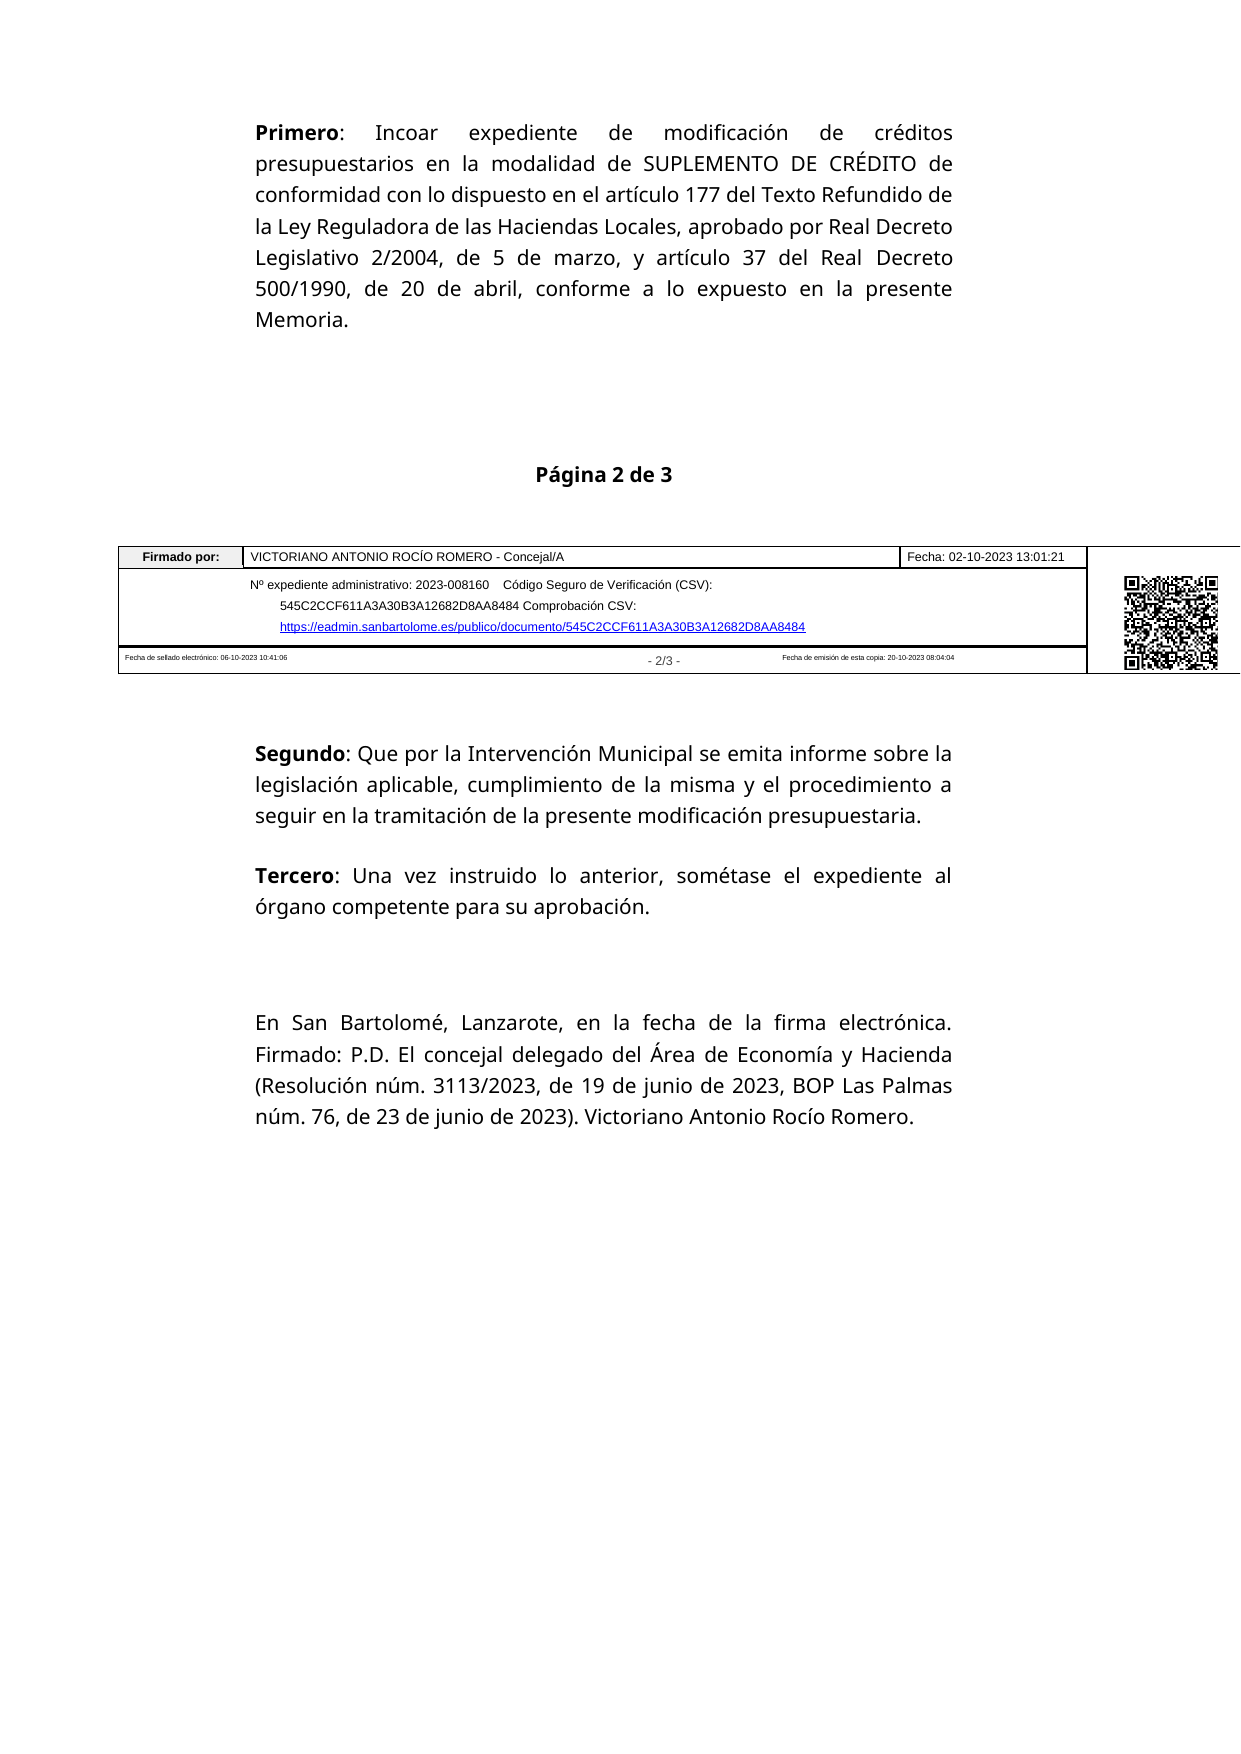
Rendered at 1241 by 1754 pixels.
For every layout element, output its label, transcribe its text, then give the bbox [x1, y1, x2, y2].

table_header Firmado por: [119, 547, 242, 565]
text Primero: Incoar expediente de modificación de créditos presupuestarios en la modalidad de SUPLEMENTO DE CRÉDITO de conformidad con lo dispuesto en el artículo 177 del Texto Refundido de la Ley Reguladora de las Haciendas Locales, aprobado por Real Decreto Legislativo 2/2004, de 5 de marzo, y artículo 37 del Real Decreto 500/1990, de 20 de abril, conforme a lo expuesto en la presente Memoria. [255, 118, 953, 334]
text Tercero: Una vez instruido lo anterior, sométase el expediente al órgano competente para su aprobación. [255, 861, 953, 921]
table_header Fecha: 02-10-2023 13:01:21 [901, 547, 1086, 567]
table_header [1088, 547, 1240, 673]
text Página 2 de 3 [357, 461, 851, 489]
table_cell Nº expediente administrativo: 2023-008160 Código Seguro de Verificación (CSV): 545C2CCF611A3A30B3A12682D8AA8484 Comprobación CSV: https://eadmin.sanbartolome.es/publico/documento/545C2CCF611A3A30B3A12682D8AA8484 [119, 569, 1086, 645]
text En San Bartolomé, Lanzarote, en la fecha de la firma electrónica. Firmado: P.D. El concejal delegado del Área de Economía y Hacienda (Resolución núm. 3113/2023, de 19 de junio de 2023, BOP Las Palmas núm. 76, de 23 de junio de 2023). Victoriano Antonio Rocío Romero. [255, 1008, 953, 1131]
text Segundo: Que por la Intervención Municipal se emita informe sobre la legislación aplicable, cumplimiento de la misma y el procedimiento a seguir en la tramitación de la presente modificación presupuestaria. [255, 739, 953, 830]
table_cell Fecha de sellado electrónico: 06-10-2023 10:41:06 - 2/3 - Fecha de emisión de esta copia: 20-10-2023 08:04:04 [119, 648, 1086, 673]
table_header VICTORIANO ANTONIO ROCÍO ROMERO - Concejal/A [244, 547, 899, 567]
